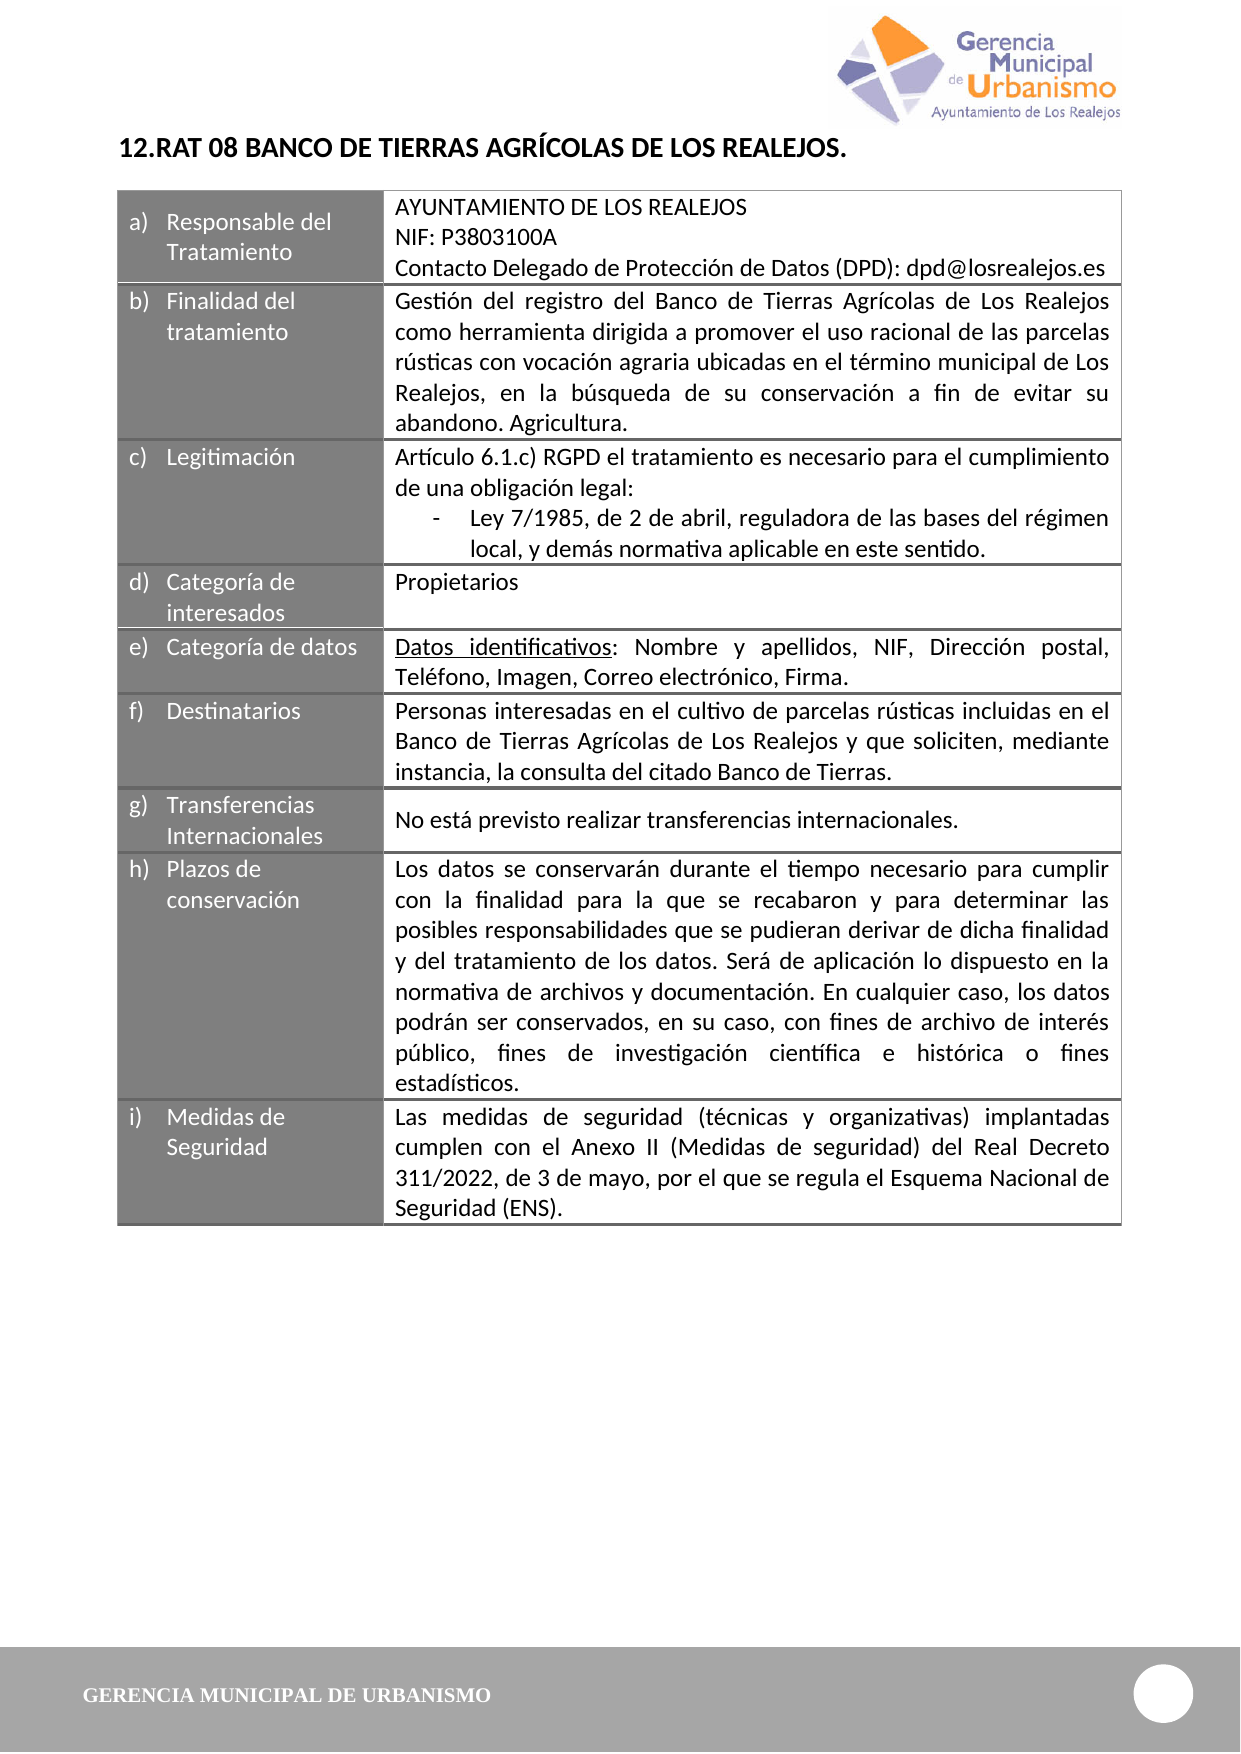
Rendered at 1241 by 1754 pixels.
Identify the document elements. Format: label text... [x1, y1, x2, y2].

table_cell Las medidas de seguridad (técnicas y organizativas) implantadas cumplen con el Anexo II (Medidas de seguridad) del Real Decreto 311/2022, de 3 de mayo, por el que se regula el Esquema Nacional de Seguridad (ENS). [384, 1101, 1121, 1223]
table_cell Plazos de conservación [118, 854, 383, 1098]
table_cell Finalidad del tratamiento [118, 286, 383, 438]
table_cell Personas interesadas en el cultivo de parcelas rústicas incluidas en el Banco de Tierras Agrícolas de Los Realejos y que soliciten, mediante instancia, la consulta del citado Banco de Tierras. [384, 695, 1121, 786]
subtitle RAT 08 BANCO DE TIERRAS AGRÍCOLAS DE LOS REALEJOS. [118, 129, 1122, 165]
table_cell Propietarios [384, 566, 1121, 627]
table_header AYUNTAMIENTO DE LOS REALEJOS NIF: P3803100A Contacto Delegado de Protección de Datos (DPD): dpd@losrealejos.es [384, 191, 1121, 282]
table_cell No está previsto realizar transferencias internacionales. [384, 790, 1121, 851]
table_cell Categoría de interesados [118, 566, 383, 627]
table_cell Legitimación [118, 441, 383, 563]
table_cell Artículo 6.1.c) RGPD el tratamiento es necesario para el cumplimiento de una obligación legal: Ley 7/1985, de 2 de abril, reguladora de las bases del régimen local, y demás normativa aplicable en este sentido. [384, 441, 1121, 563]
table_header Responsable del Tratamiento [118, 191, 383, 282]
table_cell Categoría de datos [118, 631, 383, 692]
table_cell Datos identificativos: Nombre y apellidos, NIF, Dirección postal, Teléfono, Imagen, Correo electrónico, Firma. [384, 631, 1121, 692]
table_cell Destinatarios [118, 695, 383, 786]
table_cell Transferencias Internacionales [118, 790, 383, 851]
table_cell Gestión del registro del Banco de Tierras Agrícolas de Los Realejos como herramienta dirigida a promover el uso racional de las parcelas rústicas con vocación agraria ubicadas en el término municipal de Los Realejos, en la búsqueda de su conservación a fin de evitar su abandono. Agricultura. [384, 286, 1121, 438]
table_cell Medidas de Seguridad [118, 1101, 383, 1223]
table_cell Los datos se conservarán durante el tiempo necesario para cumplir con la finalidad para la que se recabaron y para determinar las posibles responsabilidades que se pudieran derivar de dicha finalidad y del tratamiento de los datos. Será de aplicación lo dispuesto en la normativa de archivos y documentación. En cualquier caso, los datos podrán ser conservados, en su caso, con fines de archivo de interés público, fines de investigación científica e histórica o fines estadísticos. [384, 854, 1121, 1098]
